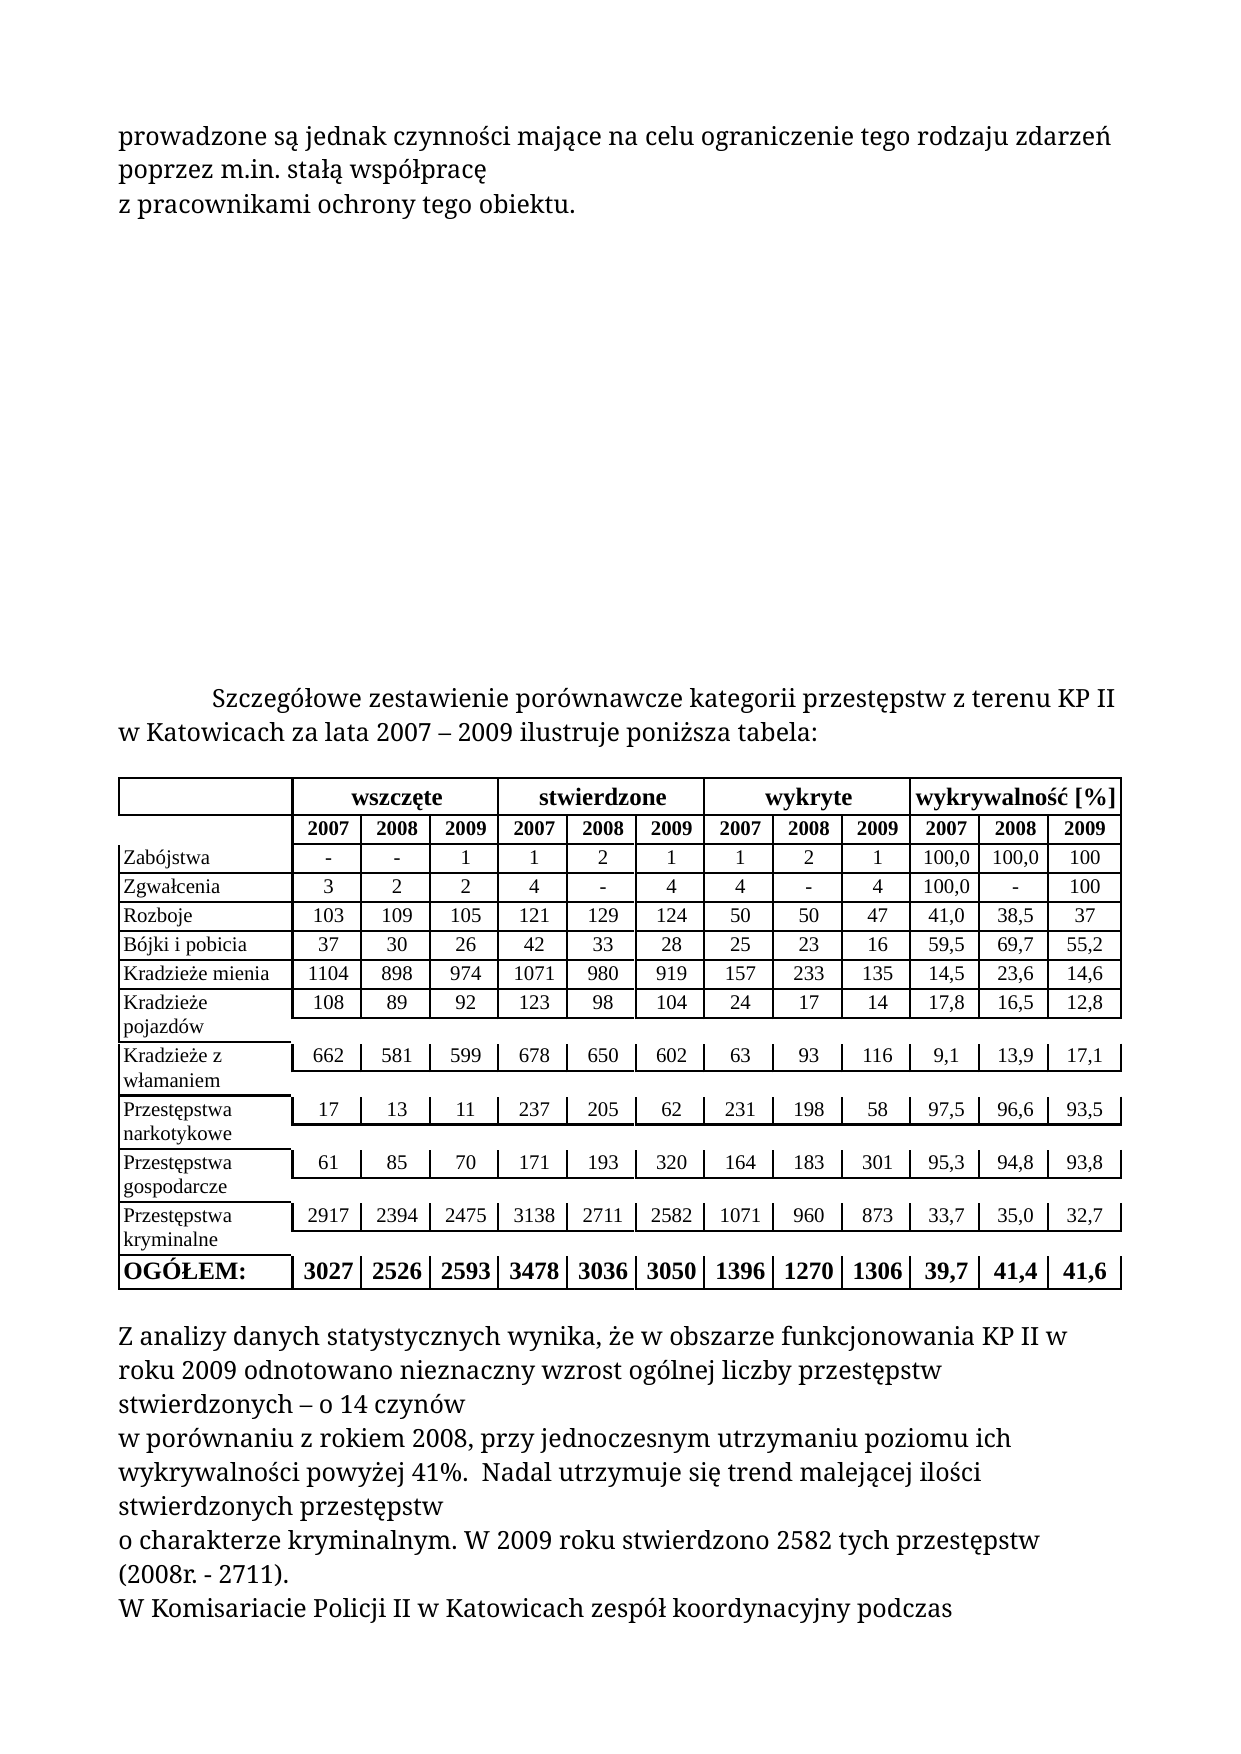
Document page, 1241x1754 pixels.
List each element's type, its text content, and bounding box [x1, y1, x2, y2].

table_cell 1 [705, 845, 772, 872]
table_cell 2007 [499, 816, 566, 843]
table_cell 16,5 [980, 990, 1047, 1017]
table_cell 41,6 [1049, 1256, 1120, 1288]
table_cell 198 [774, 1097, 841, 1123]
table_cell 100,0 [980, 845, 1047, 872]
table_cell 37 [294, 932, 360, 959]
table_cell 94,8 [980, 1150, 1047, 1177]
table_cell [429, 1232, 497, 1256]
table_cell 2008 [362, 816, 429, 843]
table_cell 12,8 [1049, 990, 1120, 1017]
table_cell Bójki i pobicia [120, 932, 291, 959]
table_cell Kradzieże z włamaniem [120, 1044, 291, 1094]
table_cell Przestępstwa narkotykowe [120, 1097, 291, 1148]
table_cell - [362, 845, 429, 872]
table_cell 38,5 [980, 903, 1047, 930]
table_cell 69,7 [980, 932, 1047, 959]
table_cell [429, 1179, 497, 1203]
table_cell 1071 [499, 961, 566, 988]
table_cell [1047, 1126, 1122, 1150]
table_cell [703, 1179, 772, 1203]
table_cell 93,5 [1049, 1097, 1120, 1123]
table_cell 62 [637, 1097, 703, 1123]
table_cell [1047, 1019, 1122, 1043]
table_cell [841, 1126, 909, 1150]
table_cell 1270 [774, 1256, 841, 1288]
table_cell 301 [843, 1150, 909, 1177]
table_cell 17,8 [911, 990, 978, 1017]
table_cell [566, 1232, 634, 1256]
table_cell 662 [294, 1044, 360, 1070]
table_cell 164 [705, 1150, 772, 1177]
table_cell 37 [1049, 903, 1120, 930]
table_cell 23 [774, 932, 841, 959]
table_cell [978, 1126, 1047, 1150]
table_cell 103 [294, 903, 360, 930]
table_cell Zabójstwa [120, 845, 291, 872]
table_header wykryte [705, 779, 909, 814]
text W Komisariacie Policji II w Katowicach zespół koordynacyjny podczas [118, 1591, 1122, 1625]
table_cell - [568, 874, 634, 901]
table_cell 16 [843, 932, 909, 959]
table_cell [497, 1126, 566, 1150]
table_cell - [774, 874, 841, 901]
table_cell 41,0 [911, 903, 978, 930]
table_cell 2582 [637, 1203, 703, 1230]
table_cell [497, 1179, 566, 1203]
table_cell [291, 1126, 360, 1150]
table_cell 183 [774, 1150, 841, 1177]
table_cell 17 [774, 990, 841, 1017]
table_cell 2711 [568, 1203, 634, 1230]
table_cell 974 [431, 961, 497, 988]
table_cell 1104 [294, 961, 360, 988]
table_cell [772, 1179, 841, 1203]
table_cell Kradzieże mienia [120, 961, 291, 988]
table_cell 205 [568, 1097, 634, 1123]
table_cell 919 [637, 961, 703, 988]
table_cell [909, 1019, 978, 1043]
table_cell [360, 1179, 429, 1203]
table_cell [1047, 1232, 1122, 1256]
table_cell [841, 1232, 909, 1256]
table_cell 873 [843, 1203, 909, 1230]
table_cell 980 [568, 961, 634, 988]
table_cell 61 [294, 1150, 360, 1177]
table_cell 1 [499, 845, 566, 872]
table_cell 17 [294, 1097, 360, 1123]
table_cell [497, 1232, 566, 1256]
table_cell Zgwałcenia [120, 874, 291, 901]
table_cell 2 [774, 845, 841, 872]
table_cell 581 [362, 1044, 429, 1070]
table_cell [1047, 1179, 1122, 1203]
table_cell [703, 1232, 772, 1256]
table_cell [360, 1019, 429, 1043]
table_cell 2007 [294, 816, 360, 843]
table_cell 1306 [843, 1256, 909, 1288]
table_cell 17,1 [1049, 1044, 1120, 1070]
table_cell 193 [568, 1150, 634, 1177]
table_cell 2 [568, 845, 634, 872]
text Z analizy danych statystycznych wynika, że w obszarze funkcjonowania KP II w roku 2009 odnotowano nieznaczny wzrost ogólnej liczby przestępstw stwierdzonych – o 14 czynów w porównaniu z rokiem 2008, przy jednoczesnym utrzymaniu poziomu ich wykrywalności powyżej 41%. Nadal utrzymuje się trend malejącej ilości stwierdzonych przestępstw o charakterze kryminalnym. W 2009 roku stwierdzono 2582 tych przestępstw (2008r. - 2711). [118, 1318, 1122, 1591]
table_cell 89 [362, 990, 429, 1017]
table_cell 97,5 [911, 1097, 978, 1123]
table_header wszczęte [294, 779, 497, 814]
table_cell 25 [705, 932, 772, 959]
table_cell 1071 [705, 1203, 772, 1230]
table_cell 39,7 [911, 1256, 978, 1288]
table_cell 13 [362, 1097, 429, 1123]
table_cell [635, 1232, 703, 1256]
table_cell 2009 [637, 816, 703, 843]
table_cell 2475 [431, 1203, 497, 1230]
table_cell 2009 [431, 816, 497, 843]
table_cell [978, 1072, 1047, 1097]
table_cell 92 [431, 990, 497, 1017]
table_cell 2009 [1049, 816, 1120, 843]
table_cell 1 [431, 845, 497, 872]
table_cell [978, 1232, 1047, 1256]
table_cell 9,1 [911, 1044, 978, 1070]
table_cell 129 [568, 903, 634, 930]
table_cell 171 [499, 1150, 566, 1177]
table_cell 3027 [294, 1256, 360, 1288]
table_cell 4 [499, 874, 566, 901]
table_cell 55,2 [1049, 932, 1120, 959]
table_header [118, 816, 291, 845]
table_cell [772, 1019, 841, 1043]
table_cell 85 [362, 1150, 429, 1177]
table_cell Przestępstwa kryminalne [120, 1203, 291, 1254]
table_header [120, 779, 291, 814]
table_cell [772, 1232, 841, 1256]
table_cell 2526 [362, 1256, 429, 1288]
table_cell [360, 1232, 429, 1256]
table_cell 602 [637, 1044, 703, 1070]
table_cell - [294, 845, 360, 872]
table_cell OGÓŁEM: [120, 1256, 291, 1288]
table_cell 33,7 [911, 1203, 978, 1230]
table_cell [635, 1179, 703, 1203]
table_cell - [980, 874, 1047, 901]
table_cell 3478 [499, 1256, 566, 1288]
table_cell 121 [499, 903, 566, 930]
table_cell 47 [843, 903, 909, 930]
table_cell 98 [568, 990, 634, 1017]
table_cell [703, 1126, 772, 1150]
table_cell 11 [431, 1097, 497, 1123]
table_cell 3036 [568, 1256, 634, 1288]
table_cell 35,0 [980, 1203, 1047, 1230]
table_cell [841, 1179, 909, 1203]
table_cell [497, 1072, 566, 1097]
table_cell [429, 1072, 497, 1097]
table_cell 2394 [362, 1203, 429, 1230]
table_cell 93 [774, 1044, 841, 1070]
table_cell 42 [499, 932, 566, 959]
table_cell [360, 1072, 429, 1097]
table_cell 124 [637, 903, 703, 930]
table_cell [291, 1179, 360, 1203]
table_cell 3050 [637, 1256, 703, 1288]
table_cell 95,3 [911, 1150, 978, 1177]
table_cell 30 [362, 932, 429, 959]
table_cell [635, 1019, 703, 1043]
table_cell 50 [774, 903, 841, 930]
table_cell [909, 1232, 978, 1256]
table_cell 28 [637, 932, 703, 959]
table_cell 4 [843, 874, 909, 901]
table_cell 13,9 [980, 1044, 1047, 1070]
table_cell 26 [431, 932, 497, 959]
table_cell 233 [774, 961, 841, 988]
table_cell [429, 1019, 497, 1043]
table_cell Rozboje [120, 903, 291, 930]
table_cell [909, 1179, 978, 1203]
table_cell 100,0 [911, 874, 978, 901]
table_cell 116 [843, 1044, 909, 1070]
table_cell 135 [843, 961, 909, 988]
table_cell 105 [431, 903, 497, 930]
table_cell [566, 1126, 634, 1150]
table_cell 678 [499, 1044, 566, 1070]
table_cell 2008 [980, 816, 1047, 843]
table_cell 2009 [843, 816, 909, 843]
table_cell 50 [705, 903, 772, 930]
table_cell [772, 1072, 841, 1097]
table_cell 93,8 [1049, 1150, 1120, 1177]
table_cell [703, 1072, 772, 1097]
table_header stwierdzone [499, 779, 703, 814]
table_cell 32,7 [1049, 1203, 1120, 1230]
table_cell [497, 1019, 566, 1043]
table_cell 2593 [431, 1256, 497, 1288]
table_cell [703, 1019, 772, 1043]
table_cell 2008 [774, 816, 841, 843]
table_cell 599 [431, 1044, 497, 1070]
table_cell 104 [637, 990, 703, 1017]
table_cell 63 [705, 1044, 772, 1070]
table_cell [291, 1019, 360, 1043]
table_cell [772, 1126, 841, 1150]
table_cell 3138 [499, 1203, 566, 1230]
table_cell 1396 [705, 1256, 772, 1288]
text Szczegółowe zestawienie porównawcze kategorii przestępstw z terenu KP II w Katowicach za lata 2007 – 2009 ilustruje poniższa tabela: [118, 680, 1122, 748]
table_cell 70 [431, 1150, 497, 1177]
table_cell 100 [1049, 874, 1120, 901]
table_cell [429, 1126, 497, 1150]
table_cell 24 [705, 990, 772, 1017]
table_cell 898 [362, 961, 429, 988]
table_cell 2007 [911, 816, 978, 843]
table_cell 100 [1049, 845, 1120, 872]
table_cell 59,5 [911, 932, 978, 959]
table_cell [841, 1072, 909, 1097]
table_cell [291, 1072, 360, 1097]
table_cell [635, 1126, 703, 1150]
table_cell [360, 1126, 429, 1150]
table_cell 4 [637, 874, 703, 901]
table_cell 960 [774, 1203, 841, 1230]
table_cell [566, 1072, 634, 1097]
text prowadzone są jednak czynności mające na celu ograniczenie tego rodzaju zdarzeń poprzez m.in. stałą współpracę z pracownikami ochrony tego obiektu. [118, 118, 1122, 220]
table_cell 108 [294, 990, 360, 1017]
table_cell 14,6 [1049, 961, 1120, 988]
table_cell 100,0 [911, 845, 978, 872]
table_cell 3 [294, 874, 360, 901]
table_cell 2917 [294, 1203, 360, 1230]
table_cell 96,6 [980, 1097, 1047, 1123]
table_cell 4 [705, 874, 772, 901]
table_cell 14 [843, 990, 909, 1017]
table_cell [291, 1232, 360, 1256]
table_cell 41,4 [980, 1256, 1047, 1288]
table_cell 109 [362, 903, 429, 930]
table_cell 1 [637, 845, 703, 872]
table_cell [978, 1179, 1047, 1203]
table_cell [566, 1179, 634, 1203]
table_cell 157 [705, 961, 772, 988]
table_cell [566, 1019, 634, 1043]
table_cell [909, 1126, 978, 1150]
table_cell Przestępstwa gospodarcze [120, 1150, 291, 1201]
table_cell 237 [499, 1097, 566, 1123]
table_cell 23,6 [980, 961, 1047, 988]
table_cell 2008 [568, 816, 634, 843]
table_cell 2 [431, 874, 497, 901]
table_cell 2 [362, 874, 429, 901]
table_cell 1 [843, 845, 909, 872]
table_cell 650 [568, 1044, 634, 1070]
table_cell 2007 [705, 816, 772, 843]
table_cell [909, 1072, 978, 1097]
table_cell [841, 1019, 909, 1043]
table_cell 58 [843, 1097, 909, 1123]
table_cell 320 [637, 1150, 703, 1177]
table_cell 14,5 [911, 961, 978, 988]
table_cell 33 [568, 932, 634, 959]
table_cell [978, 1019, 1047, 1043]
table_cell [635, 1072, 703, 1097]
table_cell [1047, 1072, 1122, 1097]
table_cell 123 [499, 990, 566, 1017]
table_cell 231 [705, 1097, 772, 1123]
table_header wykrywalność [%] [911, 779, 1120, 814]
table_cell Kradzieże pojazdów [120, 990, 291, 1041]
